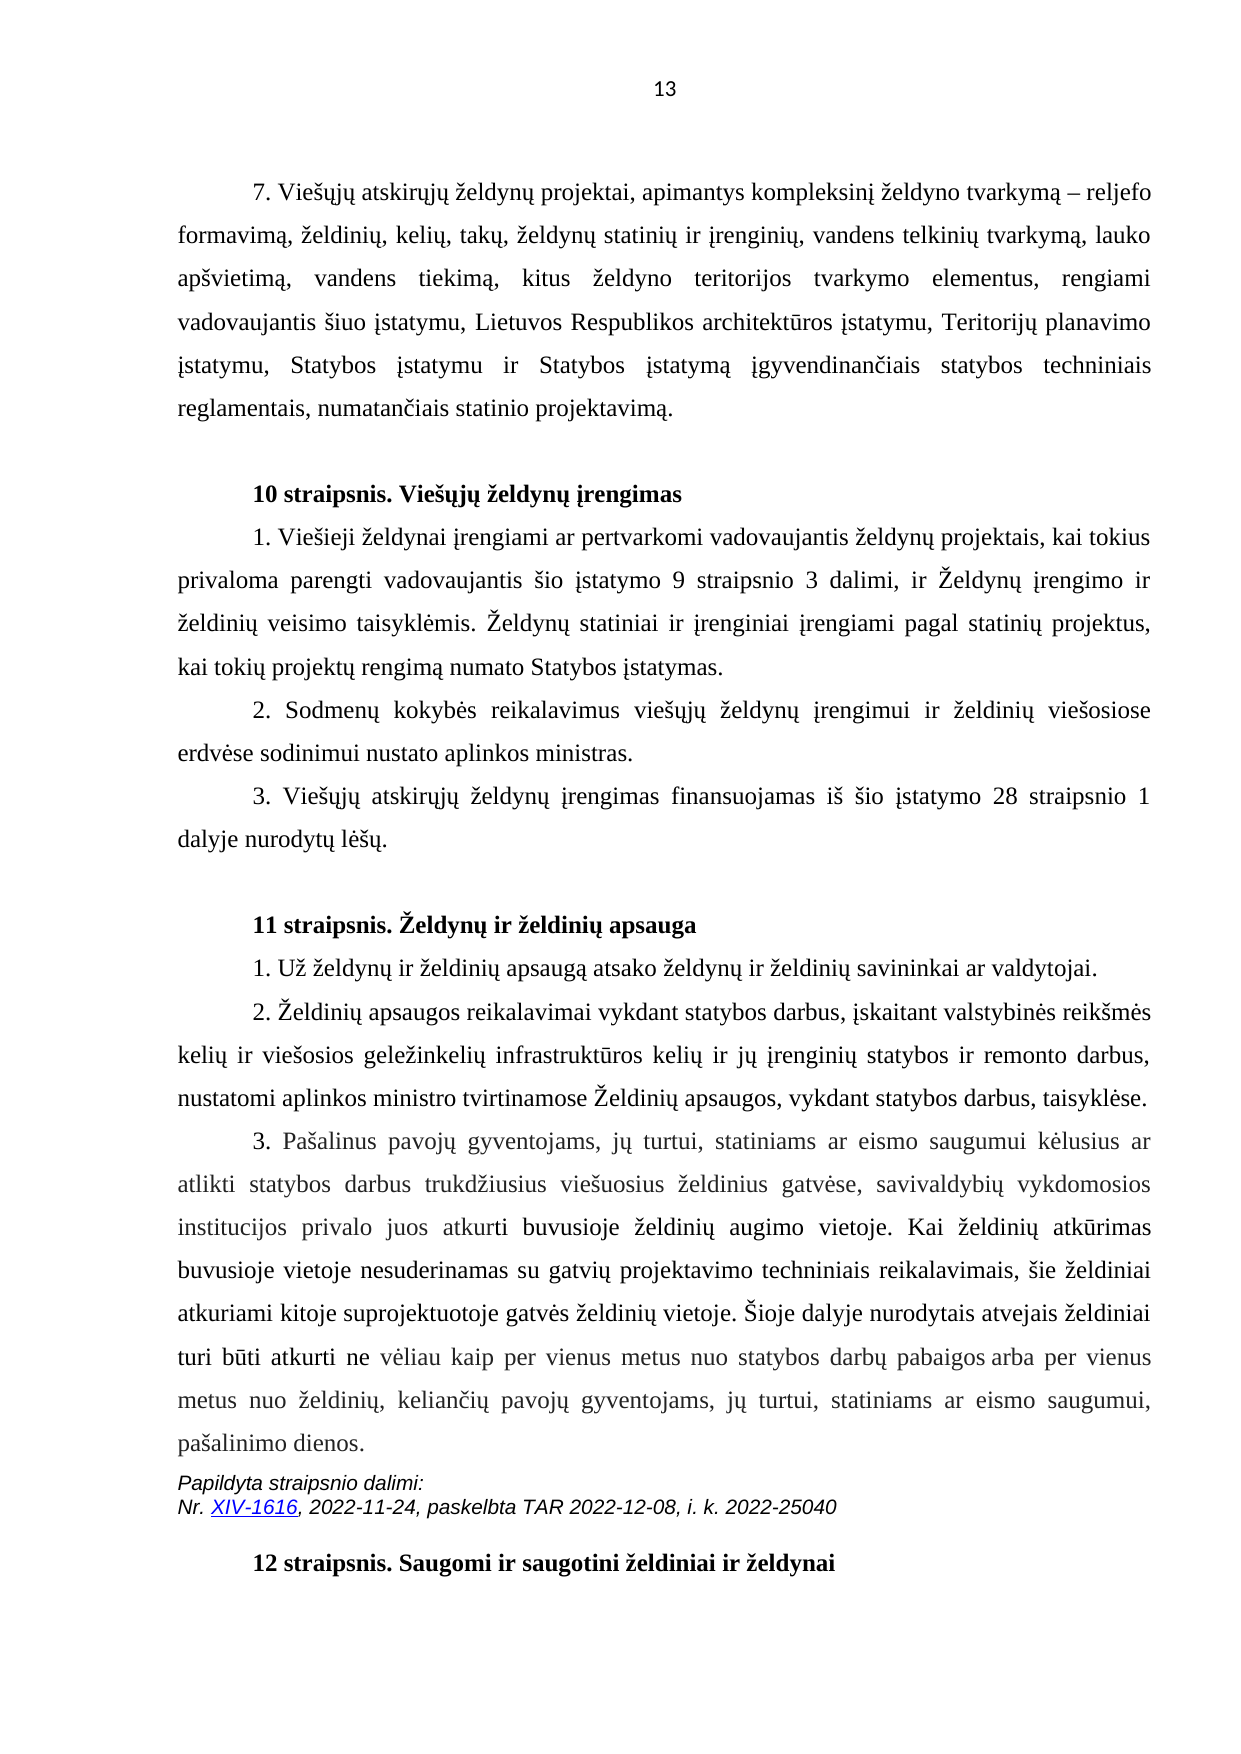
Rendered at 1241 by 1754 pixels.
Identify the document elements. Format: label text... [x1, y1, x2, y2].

text 10 straipsnis. Viešųjų želdynų įrengimas [177, 479, 1152, 508]
text 7. Viešųjų atskirųjų želdynų projektai, apimantys kompleksinį želdyno tvarkymą – reljefo formavimą, želdinių, kelių, takų, želdynų statinių ir įrenginių, vandens telkinių tvarkymą, lauko apšvietimą, vandens tiekimą, kitus želdyno teritorijos tvarkymo elementus, rengiami vadovaujantis šiuo įstatymu, Lietuvos Respublikos architektūros įstatymu, Teritorijų planavimo įstatymu, Statybos įstatymu ir Statybos įstatymą įgyvendinančiais statybos techniniais reglamentais, numatančiais statinio projektavimą. [177, 177, 1152, 422]
text 12 straipsnis. Saugomi ir saugotini želdiniai ir želdynai [177, 1548, 1152, 1576]
text 1. Viešieji želdynai įrengiami ar pertvarkomi vadovaujantis želdynų projektais, kai tokius privaloma parengti vadovaujantis šio įstatymo 9 straipsnio 3 dalimi, ir Želdynų įrengimo ir želdinių veisimo taisyklėmis. Želdynų statiniai ir įrenginiai įrengiami pagal statinių projektus, kai tokių projektų rengimą numato Statybos įstatymas. [177, 522, 1152, 680]
text 2. Sodmenų kokybės reikalavimus viešųjų želdynų įrengimui ir želdinių viešosiose erdvėse sodinimui nustato aplinkos ministras. [177, 695, 1152, 767]
text 1. Už želdynų ir želdinių apsaugą atsako želdynų ir želdinių savininkai ar valdytojai. [177, 953, 1152, 982]
text Papildyta straipsnio dalimi: [177, 1471, 1152, 1495]
text 3. Pašalinus pavojų gyventojams, jų turtui, statiniams ar eismo saugumui kėlusius ar atlikti statybos darbus trukdžiusius viešuosius želdinius gatvėse, savivaldybių vykdomosios institucijos privalo juos atkurti buvusioje želdinių augimo vietoje. Kai želdinių atkūrimas buvusioje vietoje nesuderinamas su gatvių projektavimo techniniais reikalavimais, šie želdiniai atkuriami kitoje suprojektuotoje gatvės želdinių vietoje. Šioje dalyje nurodytais atvejais želdiniai turi būti atkurti ne vėliau kaip per vienus metus nuo statybos darbų pabaigos arba per vienus metus nuo želdinių, keliančių pavojų gyventojams, jų turtui, statiniams ar eismo saugumui, pašalinimo dienos. [177, 1126, 1152, 1457]
text 11 straipsnis. Želdynų ir želdinių apsauga [177, 910, 1152, 939]
text 3. Viešųjų atskirųjų želdynų įrengimas finansuojamas iš šio įstatymo 28 straipsnio 1 dalyje nurodytų lėšų. [177, 781, 1152, 853]
text Nr. XIV-1616, 2022-11-24, paskelbta TAR 2022-12-08, i. k. 2022-25040 [177, 1495, 1152, 1519]
text 2. Želdinių apsaugos reikalavimai vykdant statybos darbus, įskaitant valstybinės reikšmės kelių ir viešosios geležinkelių infrastruktūros kelių ir jų įrenginių statybos ir remonto darbus, nustatomi aplinkos ministro tvirtinamose Želdinių apsaugos, vykdant statybos darbus, taisyklėse. [177, 997, 1152, 1112]
